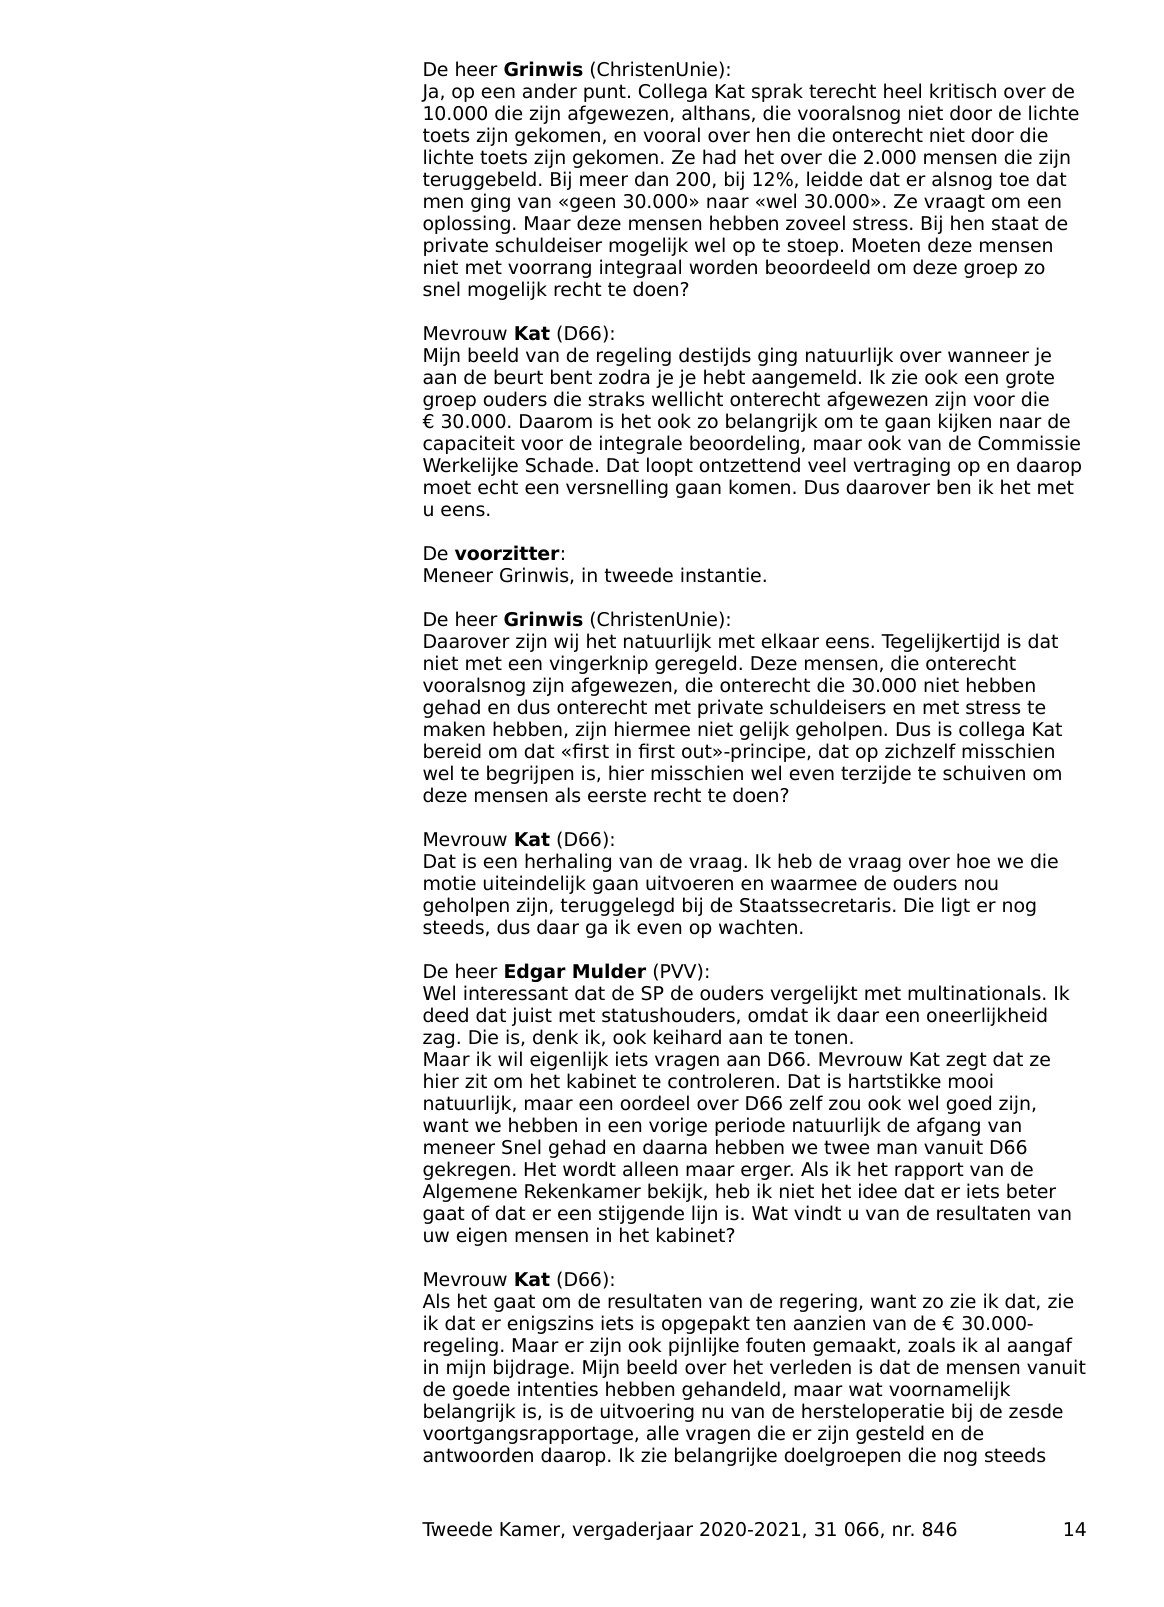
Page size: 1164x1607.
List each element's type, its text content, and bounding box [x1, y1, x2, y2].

text Maar ik wil eigenlijk iets vragen aan D66. Mevrouw Kat zegt dat ze hier zit om het kabinet te controleren. Dat is hartstikke mooi natuurlijk, maar een oordeel over D66 zelf zou ook wel goed zijn, want we hebben in een vorige periode natuurlijk de afgang van meneer Snel gehad en daarna hebben we twee man vanuit D66 gekregen. Het wordt alleen maar erger. Als ik het rapport van de Algemene Rekenkamer bekijk, heb ik niet het idee dat er iets beter gaat of dat er een stijgende lijn is. Wat vindt u van de resultaten van uw eigen mensen in het kabinet? [422, 1049, 1087, 1247]
text Dat is een herhaling van de vraag. Ik heb de vraag over hoe we die motie uiteindelijk gaan uitvoeren en waarmee de ouders nou geholpen zijn, teruggelegd bij de Staatssecretaris. Die ligt er nog steeds, dus daar ga ik even op wachten. [422, 851, 1087, 939]
text De heer Grinwis (ChristenUnie): [422, 59, 1087, 81]
text Daarover zijn wij het natuurlijk met elkaar eens. Tegelijkertijd is dat niet met een vingerknip geregeld. Deze mensen, die onterecht vooralsnog zijn afgewezen, die onterecht die 30.000 niet hebben gehad en dus onterecht met private schuldeisers en met stress te maken hebben, zijn hiermee niet gelijk geholpen. Dus is collega Kat bereid om dat «first in first out»-principe, dat op zichzelf misschien wel te begrijpen is, hier misschien wel even terzijde te schuiven om deze mensen als eerste recht te doen? [422, 631, 1087, 807]
text Mevrouw Kat (D66): [422, 323, 1087, 345]
text De heer Grinwis (ChristenUnie): [422, 609, 1087, 631]
text De heer Edgar Mulder (PVV): [422, 961, 1087, 983]
text Mevrouw Kat (D66): [422, 829, 1087, 851]
text Mijn beeld van de regeling destijds ging natuurlijk over wanneer je aan de beurt bent zodra je je hebt aangemeld. Ik zie ook een grote groep ouders die straks wellicht onterecht afgewezen zijn voor die € 30.000. Daarom is het ook zo belangrijk om te gaan kijken naar de capaciteit voor de integrale beoordeling, maar ook van de Commissie Werkelijke Schade. Dat loopt ontzettend veel vertraging op en daarop moet echt een versnelling gaan komen. Dus daarover ben ik het met u eens. [422, 345, 1087, 521]
text De voorzitter: [422, 543, 1087, 565]
text Meneer Grinwis, in tweede instantie. [422, 565, 1087, 587]
text Mevrouw Kat (D66): [422, 1269, 1087, 1291]
text Wel interessant dat de SP de ouders vergelijkt met multinationals. Ik deed dat juist met statushouders, omdat ik daar een oneerlijkheid zag. Die is, denk ik, ook keihard aan te tonen. [422, 983, 1087, 1049]
text Ja, op een ander punt. Collega Kat sprak terecht heel kritisch over de 10.000 die zijn afgewezen, althans, die vooralsnog niet door de lichte toets zijn gekomen, en vooral over hen die onterecht niet door die lichte toets zijn gekomen. Ze had het over die 2.000 mensen die zijn teruggebeld. Bij meer dan 200, bij 12%, leidde dat er alsnog toe dat men ging van «geen 30.000» naar «wel 30.000». Ze vraagt om een oplossing. Maar deze mensen hebben zoveel stress. Bij hen staat de private schuldeiser mogelijk wel op te stoep. Moeten deze mensen niet met voorrang integraal worden beoordeeld om deze groep zo snel mogelijk recht te doen? [422, 81, 1087, 301]
text Als het gaat om de resultaten van de regering, want zo zie ik dat, zie ik dat er enigszins iets is opgepakt ten aanzien van de € 30.000-regeling. Maar er zijn ook pijnlijke fouten gemaakt, zoals ik al aangaf in mijn bijdrage. Mijn beeld over het verleden is dat de mensen vanuit de goede intenties hebben gehandeld, maar wat voornamelijk belangrijk is, is de uitvoering nu van de hersteloperatie bij de zesde voortgangsrapportage, alle vragen die er zijn gesteld en de antwoorden daarop. Ik zie belangrijke doelgroepen die nog steeds [422, 1291, 1087, 1467]
